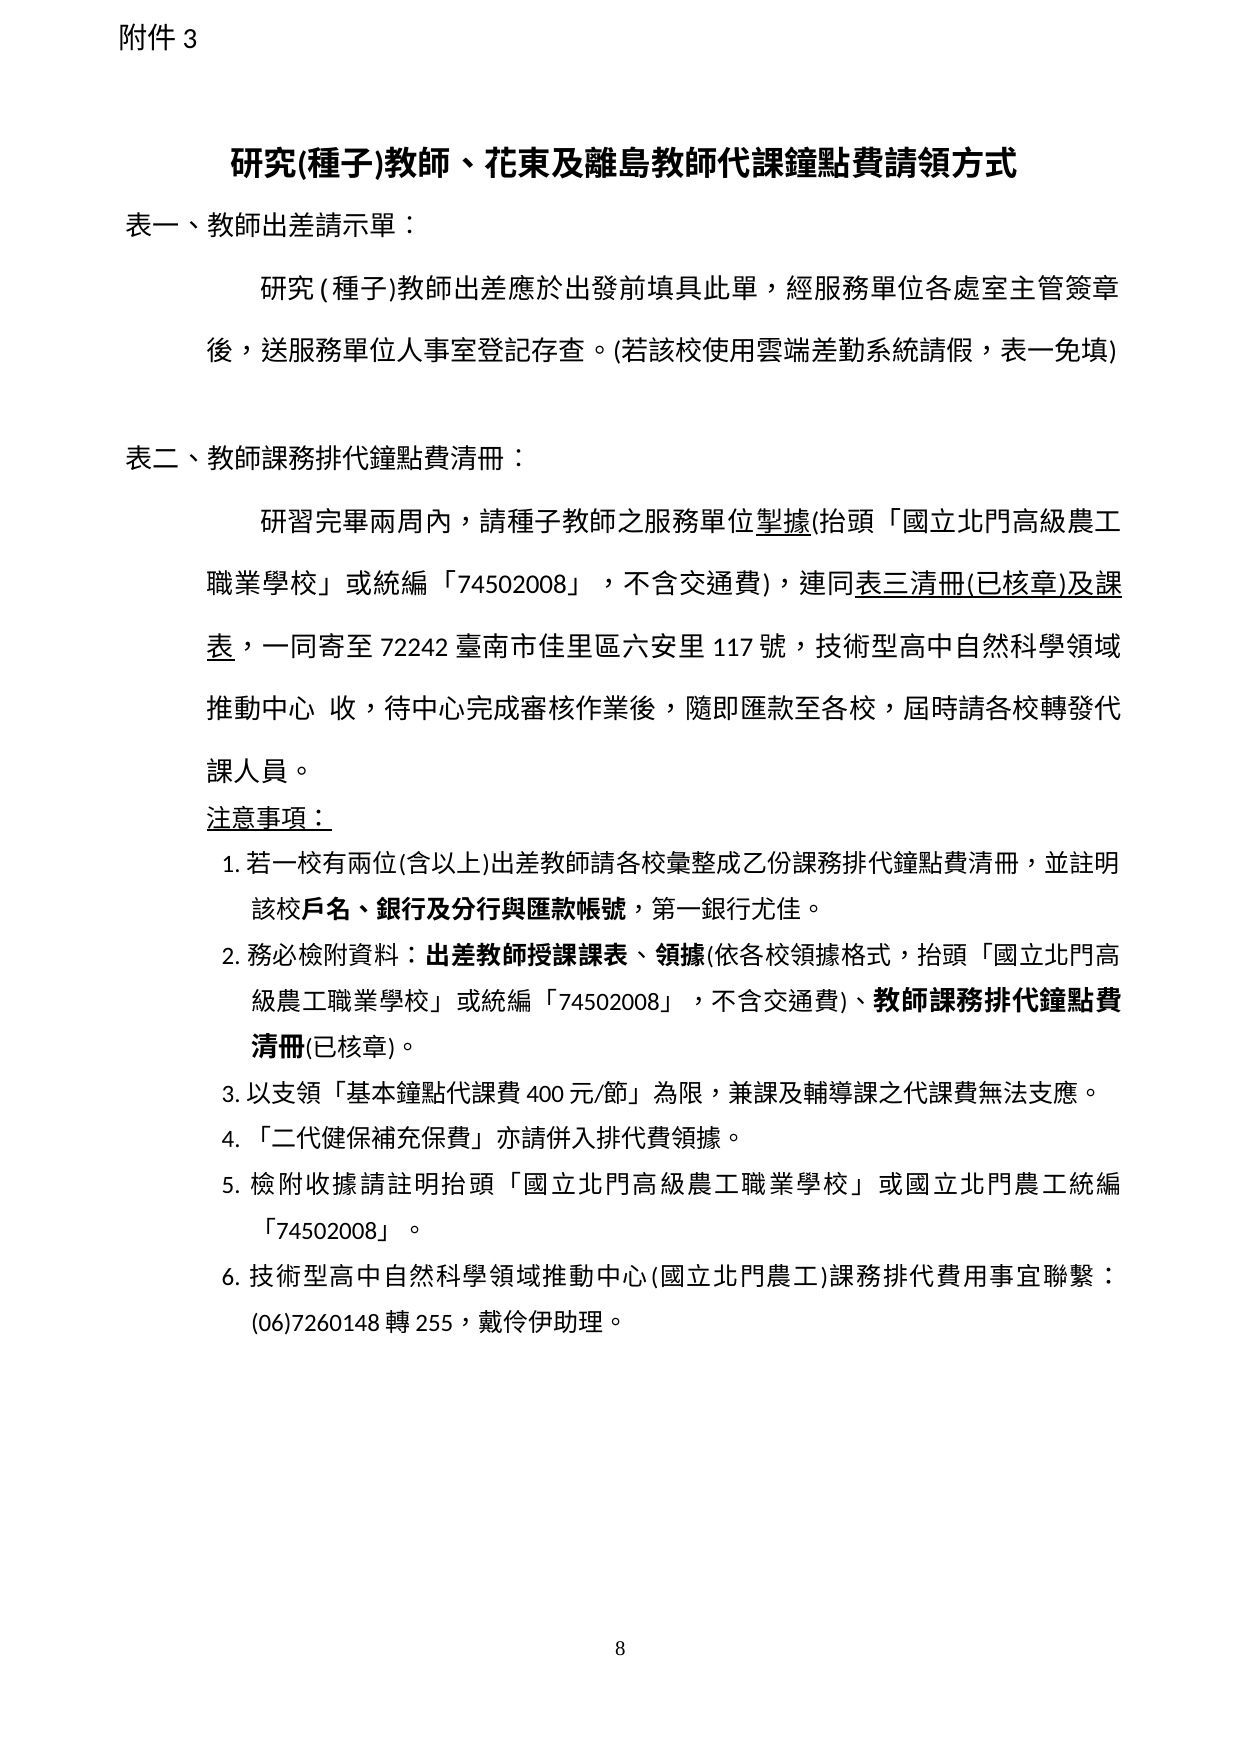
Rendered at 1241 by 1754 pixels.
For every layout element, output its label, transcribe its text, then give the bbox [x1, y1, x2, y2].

text 1. 若一校有兩位(含以上)出差教師請各校彙整成乙份課務排代鐘點費清冊，並註明該校戶名、銀行及分行與匯款帳號，第一銀行尤佳。 [221, 836, 1122, 928]
text 表二、教師課務排代鐘點費清冊︰ [126, 415, 1122, 478]
text 3. 以支領「基本鐘點代課費400元/節」為限，兼課及輔導課之代課費無法支應。 [221, 1065, 1122, 1111]
text 4. 「二代健保補充保費」亦請併入排代費領據。 [221, 1111, 1122, 1157]
text 研究(種子)教師、花東及離島教師代課鐘點費請領方式 [126, 119, 1122, 182]
text 研習完畢兩周內，請種子教師之服務單位掣據(抬頭「國立北門高級農工職業學校」或統編「74502008」，不含交通費)，連同表三清冊(已核章)及課表，一同寄至72242臺南市佳里區六安里117號，技術型高中自然科學領域推動中心 收，待中心完成審核作業後，隨即匯款至各校，屆時請各校轉發代課人員。 [207, 478, 1122, 790]
text 研究(種子)教師出差應於出發前填具此單，經服務單位各處室主管簽章後，送服務單位人事室登記存查。(若該校使用雲端差勤系統請假，表一免填) [207, 244, 1122, 369]
text 5. 檢附收據請註明抬頭「國立北門高級農工職業學校」或國立北門農工統編「74502008」。 [221, 1157, 1122, 1249]
text 6. 技術型高中自然科學領域推動中心(國立北門農工)課務排代費用事宜聯繫：(06)7260148轉255，戴伶伊助理。 [221, 1249, 1122, 1340]
text 注意事項： [207, 790, 1122, 836]
text 2. 務必檢附資料：出差教師授課課表、領據(依各校領據格式，抬頭「國立北門高級農工職業學校」或統編「74502008」，不含交通費)、教師課務排代鐘點費清冊(已核章)。 [221, 928, 1122, 1065]
text 表一、教師出差請示單︰ [126, 182, 1122, 244]
